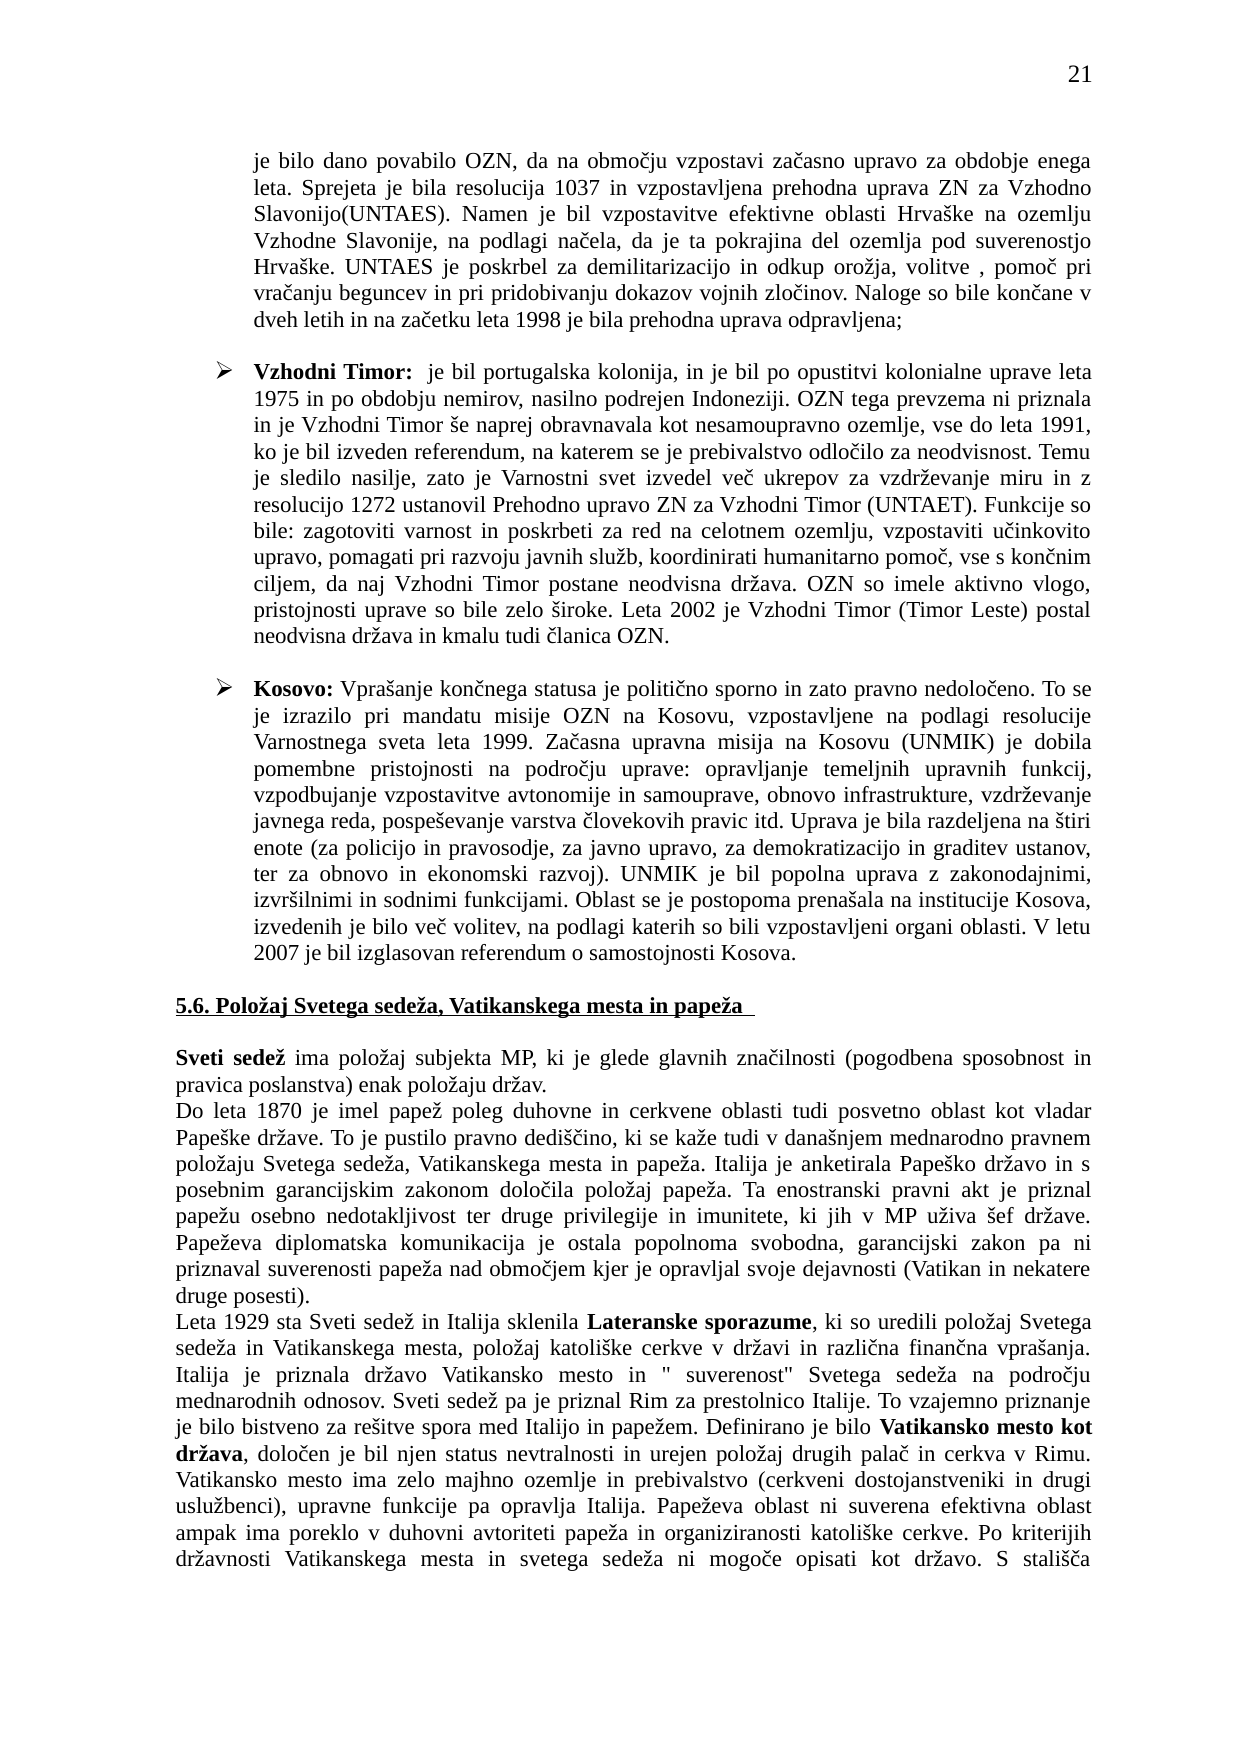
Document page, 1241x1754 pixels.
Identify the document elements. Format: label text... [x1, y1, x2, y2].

list Kosovo: Vprašanje končnega statusa je politično sporno in zato pravno nedoločeno. To se je izrazilo pri mandatu misije OZN na Kosovu, vzpostavljene na podlagi resolucije Varnostnega sveta leta 1999. Začasna upravna misija na Kosovu (UNMIK) je dobila pomembne pristojnosti na področju uprave: opravljanje temeljnih upravnih funkcij, vzpodbujanje vzpostavitve avtonomije in samouprave, obnovo infrastrukture, vzdrževanje javnega reda, pospeševanje varstva človekovih pravic itd. Uprava je bila razdeljena na štiri enote (za policijo in pravosodje, za javno upravo, za demokratizacijo in graditev ustanov, ter za obnovo in ekonomski razvoj). UNMIK je bil popolna uprava z zakonodajnimi, izvršilnimi in sodnimi funkcijami. Oblast se je postopoma prenašala na institucije Kosova, izvedenih je bilo več volitev, na podlagi katerih so bili vzpostavljeni organi oblasti. V letu 2007 je bil izglasovan referendum o samostojnosti Kosova. [214, 675, 1093, 965]
list je bilo dano povabilo OZN, da na območju vzpostavi začasno upravo za obdobje enega leta. Sprejeta je bila resolucija 1037 in vzpostavljena prehodna uprava ZN za Vzhodno Slavonijo(UNTAES). Namen je bil vzpostavitve efektivne oblasti Hrvaške na ozemlju Vzhodne Slavonije, na podlagi načela, da je ta pokrajina del ozemlja pod suverenostjo Hrvaške. UNTAES je poskrbel za demilitarizacijo in odkup orožja, volitve , pomoč pri vračanju beguncev in pri pridobivanju dokazov vojnih zločinov. Naloge so bile končane v dveh letih in na začetku leta 1998 je bila prehodna uprava odpravljena; [214, 148, 1093, 332]
text Sveti sedež ima položaj subjekta MP, ki je glede glavnih značilnosti (pogodbena sposobnost in pravica poslanstva) enak položaju držav. [175, 1044, 1093, 1097]
list Vzhodni Timor: je bil portugalska kolonija, in je bil po opustitvi kolonialne uprave leta 1975 in po obdobju nemirov, nasilno podrejen Indoneziji. OZN tega prevzema ni priznala in je Vzhodni Timor še naprej obravnavala kot nesamoupravno ozemlje, vse do leta 1991, ko je bil izveden referendum, na katerem se je prebivalstvo odločilo za neodvisnost. Temu je sledilo nasilje, zato je Varnostni svet izvedel več ukrepov za vzdrževanje miru in z resolucijo 1272 ustanovil Prehodno upravo ZN za Vzhodni Timor (UNTAET). Funkcije so bile: zagotoviti varnost in poskrbeti za red na celotnem ozemlju, vzpostaviti učinkovito upravo, pomagati pri razvoju javnih služb, koordinirati humanitarno pomoč, vse s končnim ciljem, da naj Vzhodni Timor postane neodvisna država. OZN so imele aktivno vlogo, pristojnosti uprave so bile zelo široke. Leta 2002 je Vzhodni Timor (Timor Leste) postal neodvisna država in kmalu tudi članica OZN. [214, 358, 1093, 649]
text 5.6. Položaj Svetega sedeža, Vatikanskega mesta in papeža [175, 992, 1093, 1018]
text Leta 1929 sta Sveti sedež in Italija sklenila Lateranske sporazume, ki so uredili položaj Svetega sedeža in Vatikanskega mesta, položaj katoliške cerkve v državi in različna finančna vprašanja. Italija je priznala državo Vatikansko mesto in " suverenost" Svetega sedeža na področju mednarodnih odnosov. Sveti sedež pa je priznal Rim za prestolnico Italije. To vzajemno priznanje je bilo bistveno za rešitve spora med Italijo in papežem. Definirano je bilo Vatikansko mesto kot država, določen je bil njen status nevtralnosti in urejen položaj drugih palač in cerkva v Rimu. Vatikansko mesto ima zelo majhno ozemlje in prebivalstvo (cerkveni dostojanstveniki in drugi uslužbenci), upravne funkcije pa opravlja Italija. Papeževa oblast ni suverena efektivna oblast ampak ima poreklo v duhovni avtoriteti papeža in organiziranosti katoliške cerkve. Po kriterijih državnosti Vatikanskega mesta in svetega sedeža ni mogoče opisati kot državo. S stališča [175, 1308, 1093, 1572]
text Do leta 1870 je imel papež poleg duhovne in cerkvene oblasti tudi posvetno oblast kot vladar Papeške države. To je pustilo pravno dediščino, ki se kaže tudi v današnjem mednarodno pravnem položaju Svetega sedeža, Vatikanskega mesta in papeža. Italija je anketirala Papeško državo in s posebnim garancijskim zakonom določila položaj papeža. Ta enostranski pravni akt je priznal papežu osebno nedotakljivost ter druge privilegije in imunitete, ki jih v MP uživa šef države. Papeževa diplomatska komunikacija je ostala popolnoma svobodna, garancijski zakon pa ni priznaval suverenosti papeža nad območjem kjer je opravljal svoje dejavnosti (Vatikan in nekatere druge posesti). [175, 1097, 1093, 1308]
